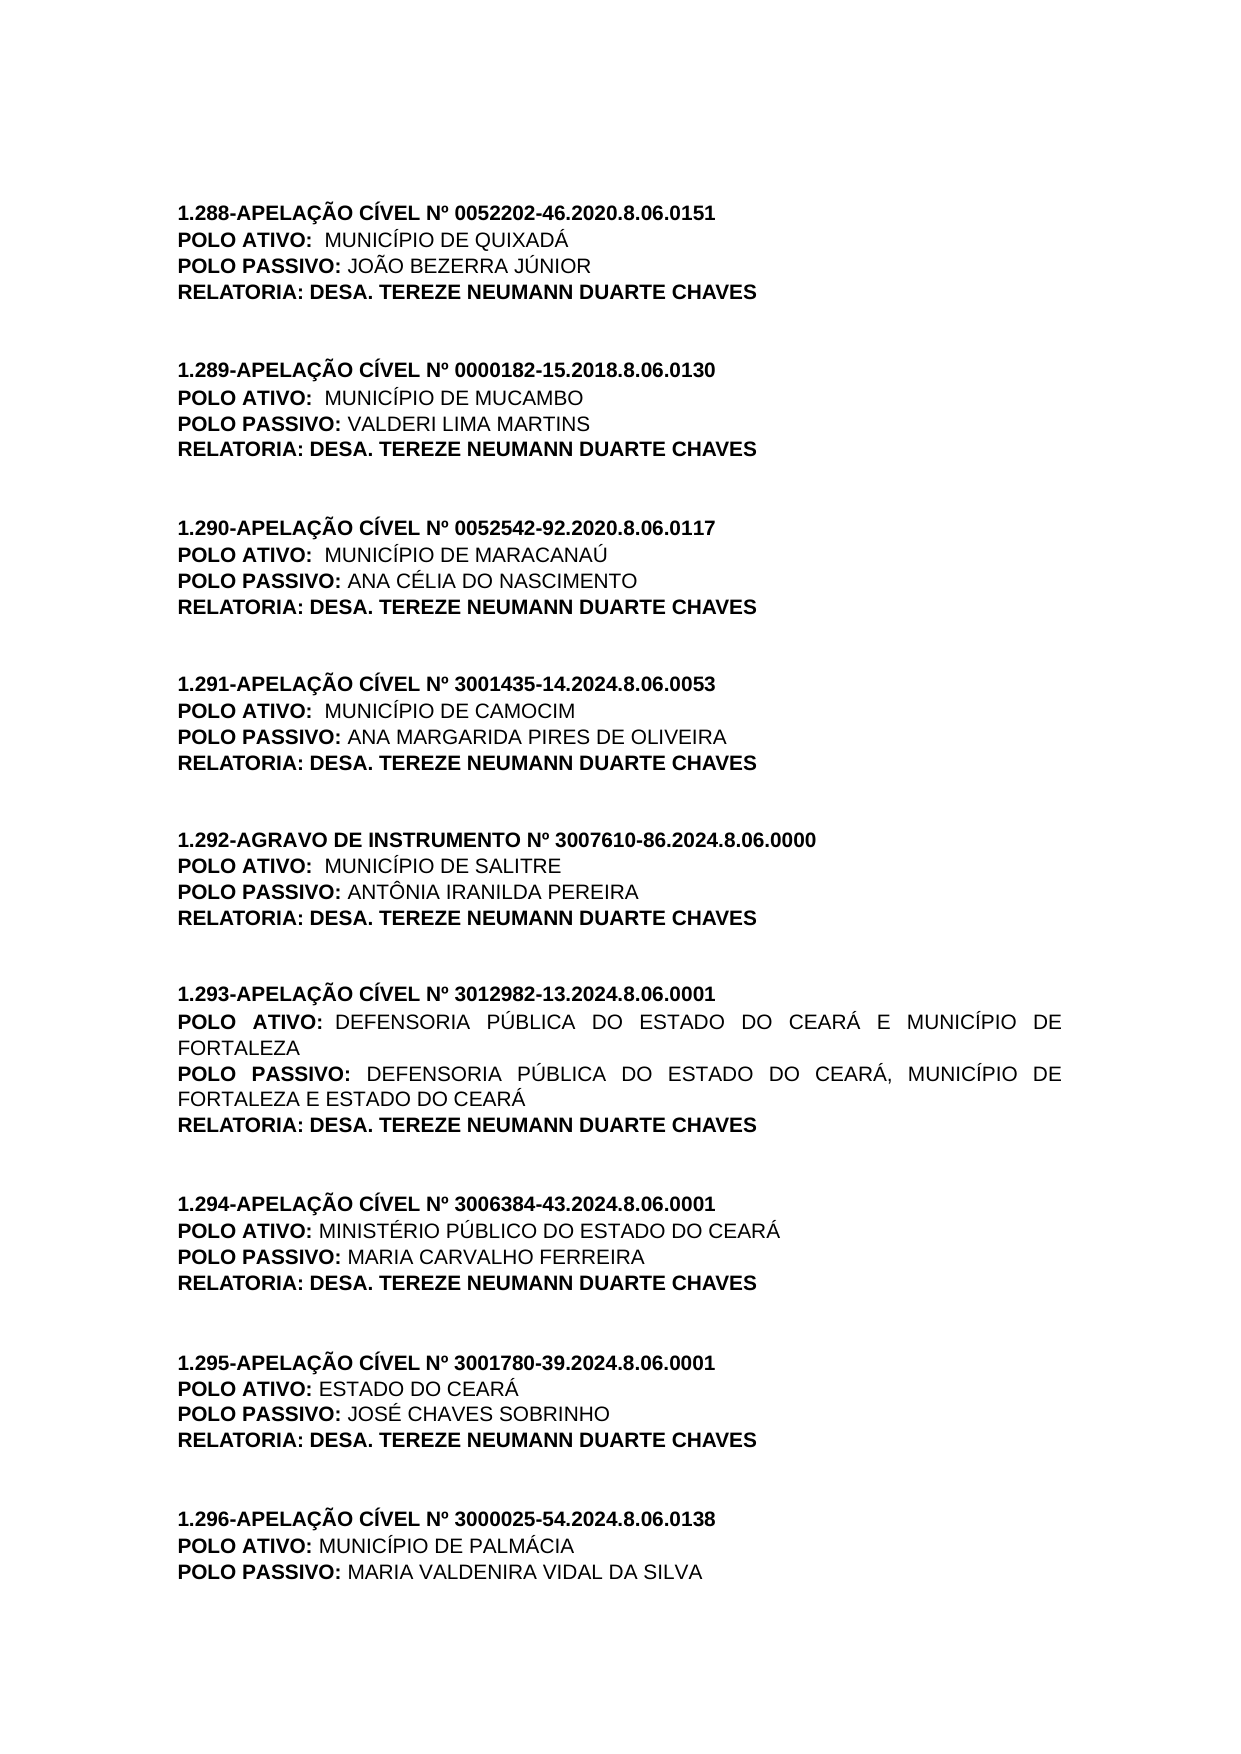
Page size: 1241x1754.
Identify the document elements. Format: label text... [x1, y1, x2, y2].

text 1.290-APELAÇÃO CÍVEL Nº 0052542-92.2020.8.06.0117 [177, 516, 1063, 540]
text POLO ATIVO: DEFENSORIA PÚBLICA DO ESTADO DO CEARÁ E MUNICÍPIO DE FORTALEZA [177, 1010, 1063, 1059]
text RELATORIA: DESA. TEREZE NEUMANN DUARTE CHAVES [177, 905, 1063, 929]
text 1.291-APELAÇÃO CÍVEL Nº 3001435-14.2024.8.06.0053 [177, 672, 1063, 696]
text POLO PASSIVO: ANA MARGARIDA PIRES DE OLIVEIRA [177, 725, 1063, 749]
text RELATORIA: DESA. TEREZE NEUMANN DUARTE CHAVES [177, 595, 1063, 619]
text 1.296-APELAÇÃO CÍVEL Nº 3000025-54.2024.8.06.0138 [177, 1507, 1063, 1531]
text 1.293-APELAÇÃO CÍVEL Nº 3012982-13.2024.8.06.0001 [177, 982, 1063, 1006]
text RELATORIA: DESA. TEREZE NEUMANN DUARTE CHAVES [177, 279, 1063, 303]
text POLO ATIVO: MINISTÉRIO PÚBLICO DO ESTADO DO CEARÁ [177, 1219, 1063, 1243]
text RELATORIA: DESA. TEREZE NEUMANN DUARTE CHAVES [177, 751, 1063, 775]
text 1.294-APELAÇÃO CÍVEL Nº 3006384-43.2024.8.06.0001 [177, 1192, 1063, 1216]
text POLO PASSIVO: MARIA CARVALHO FERREIRA [177, 1245, 1063, 1269]
text 1.295-APELAÇÃO CÍVEL Nº 3001780-39.2024.8.06.0001 [177, 1351, 1063, 1374]
text 1.292-AGRAVO DE INSTRUMENTO Nº 3007610-86.2024.8.06.0000 [177, 828, 1063, 852]
text POLO ATIVO: MUNICÍPIO DE MUCAMBO [177, 386, 1063, 409]
text 1.288-APELAÇÃO CÍVEL Nº 0052202-46.2020.8.06.0151 [177, 200, 1063, 224]
text POLO ATIVO: ESTADO DO CEARÁ [177, 1376, 1063, 1400]
text POLO PASSIVO: VALDERI LIMA MARTINS [177, 411, 1063, 435]
text POLO PASSIVO: JOSÉ CHAVES SOBRINHO [177, 1402, 1063, 1426]
text POLO PASSIVO: MARIA VALDENIRA VIDAL DA SILVA [177, 1560, 1063, 1584]
text POLO PASSIVO: ANA CÉLIA DO NASCIMENTO [177, 569, 1063, 593]
text POLO PASSIVO: ANTÔNIA IRANILDA PEREIRA [177, 879, 1063, 903]
text RELATORIA: DESA. TEREZE NEUMANN DUARTE CHAVES [177, 1428, 1063, 1452]
text 1.289-APELAÇÃO CÍVEL Nº 0000182-15.2018.8.06.0130 [177, 358, 1063, 382]
text RELATORIA: DESA. TEREZE NEUMANN DUARTE CHAVES [177, 1113, 1063, 1137]
text RELATORIA: DESA. TEREZE NEUMANN DUARTE CHAVES [177, 1271, 1063, 1295]
text POLO ATIVO: MUNICÍPIO DE PALMÁCIA [177, 1534, 1063, 1558]
text RELATORIA: DESA. TEREZE NEUMANN DUARTE CHAVES [177, 437, 1063, 461]
text POLO PASSIVO: JOÃO BEZERRA JÚNIOR [177, 254, 1063, 278]
text POLO ATIVO: MUNICÍPIO DE SALITRE [177, 854, 1063, 878]
text POLO PASSIVO: DEFENSORIA PÚBLICA DO ESTADO DO CEARÁ, MUNICÍPIO DE FORTALEZA E ESTADO DO CEARÁ [177, 1061, 1063, 1111]
text POLO ATIVO: MUNICÍPIO DE QUIXADÁ [177, 228, 1063, 252]
text POLO ATIVO: MUNICÍPIO DE CAMOCIM [177, 699, 1063, 723]
text POLO ATIVO: MUNICÍPIO DE MARACANAÚ [177, 543, 1063, 567]
